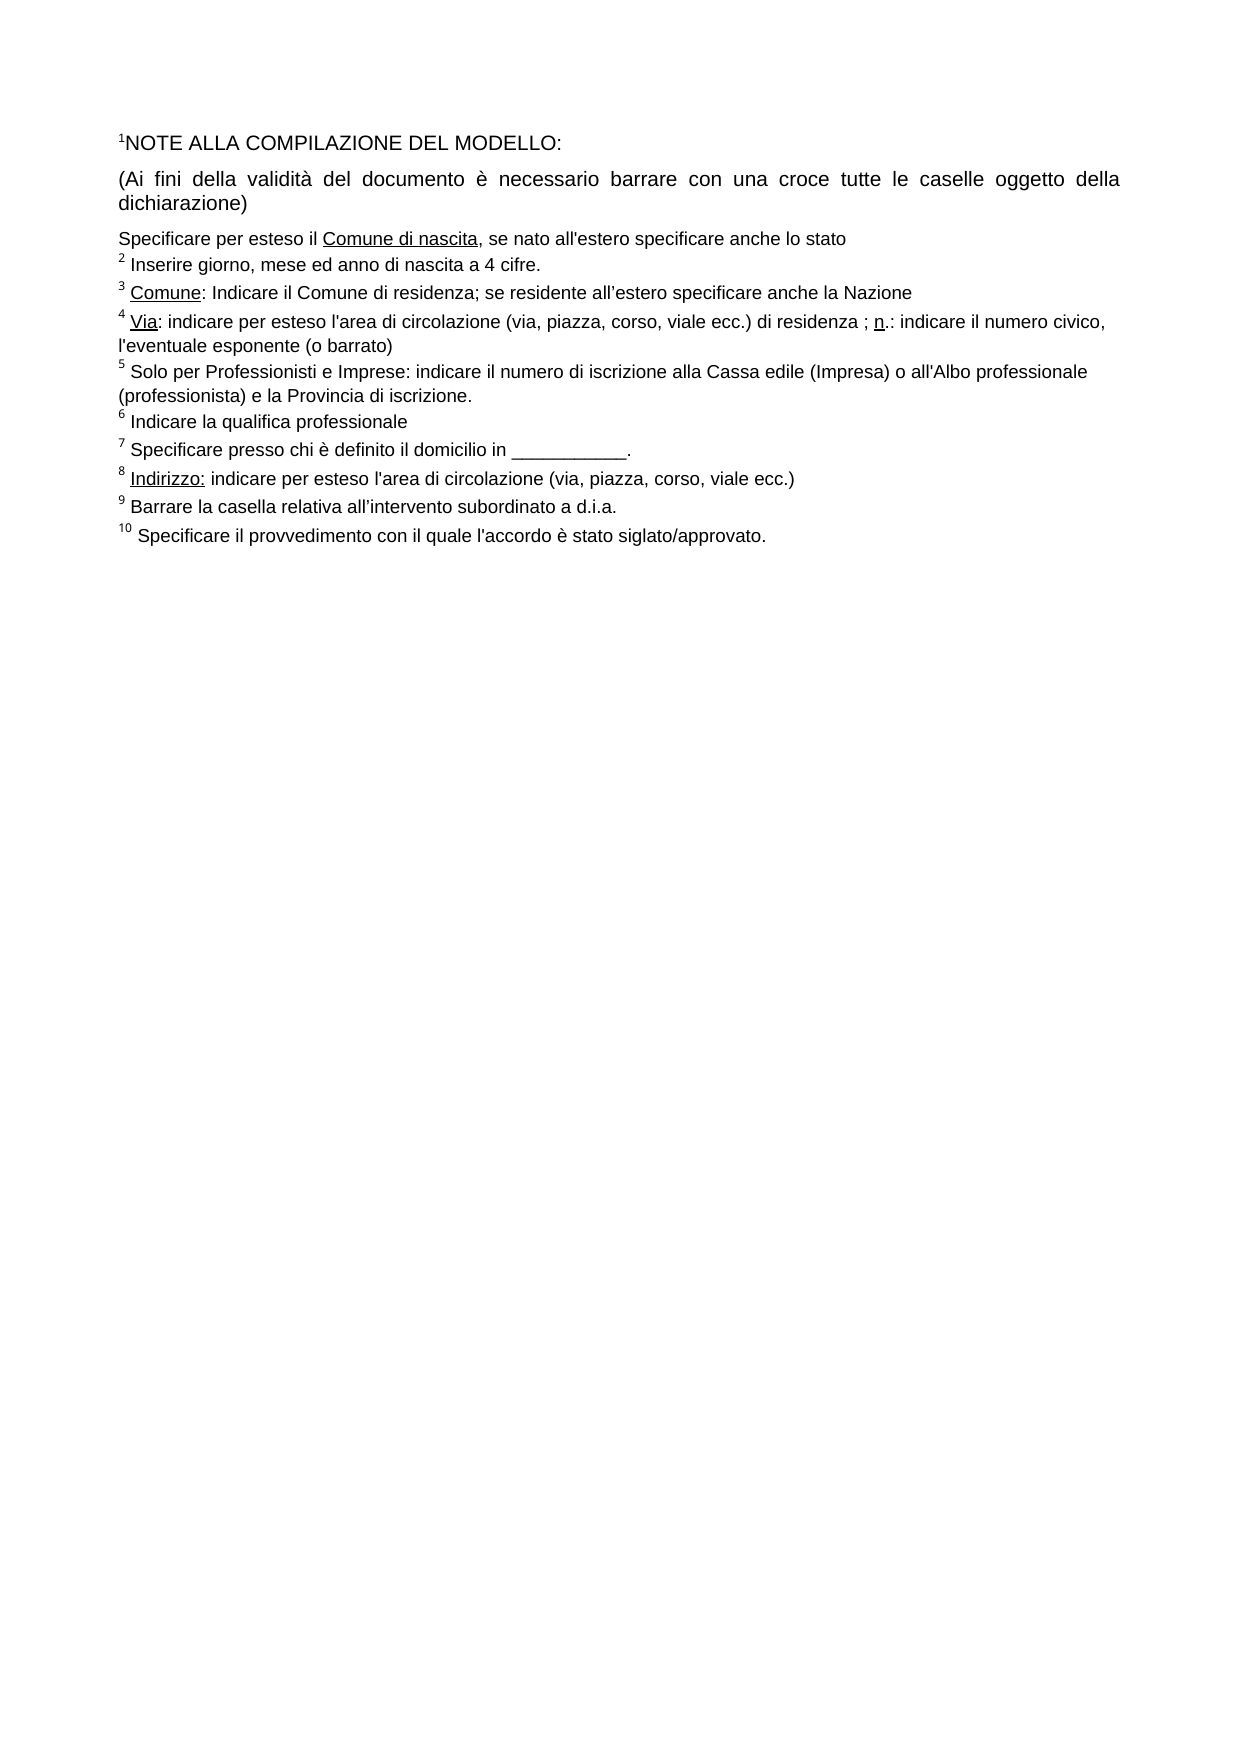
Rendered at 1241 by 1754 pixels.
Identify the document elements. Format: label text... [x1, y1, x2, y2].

list Specificare presso chi è definito il domicilio in ___________. [118, 434, 1122, 463]
list Barrare la casella relativa all’intervento subordinato a d.i.a. [118, 491, 1122, 520]
list Indirizzo: indicare per esteso l'area di circolazione (via, piazza, corso, viale ecc.) [118, 463, 1122, 491]
